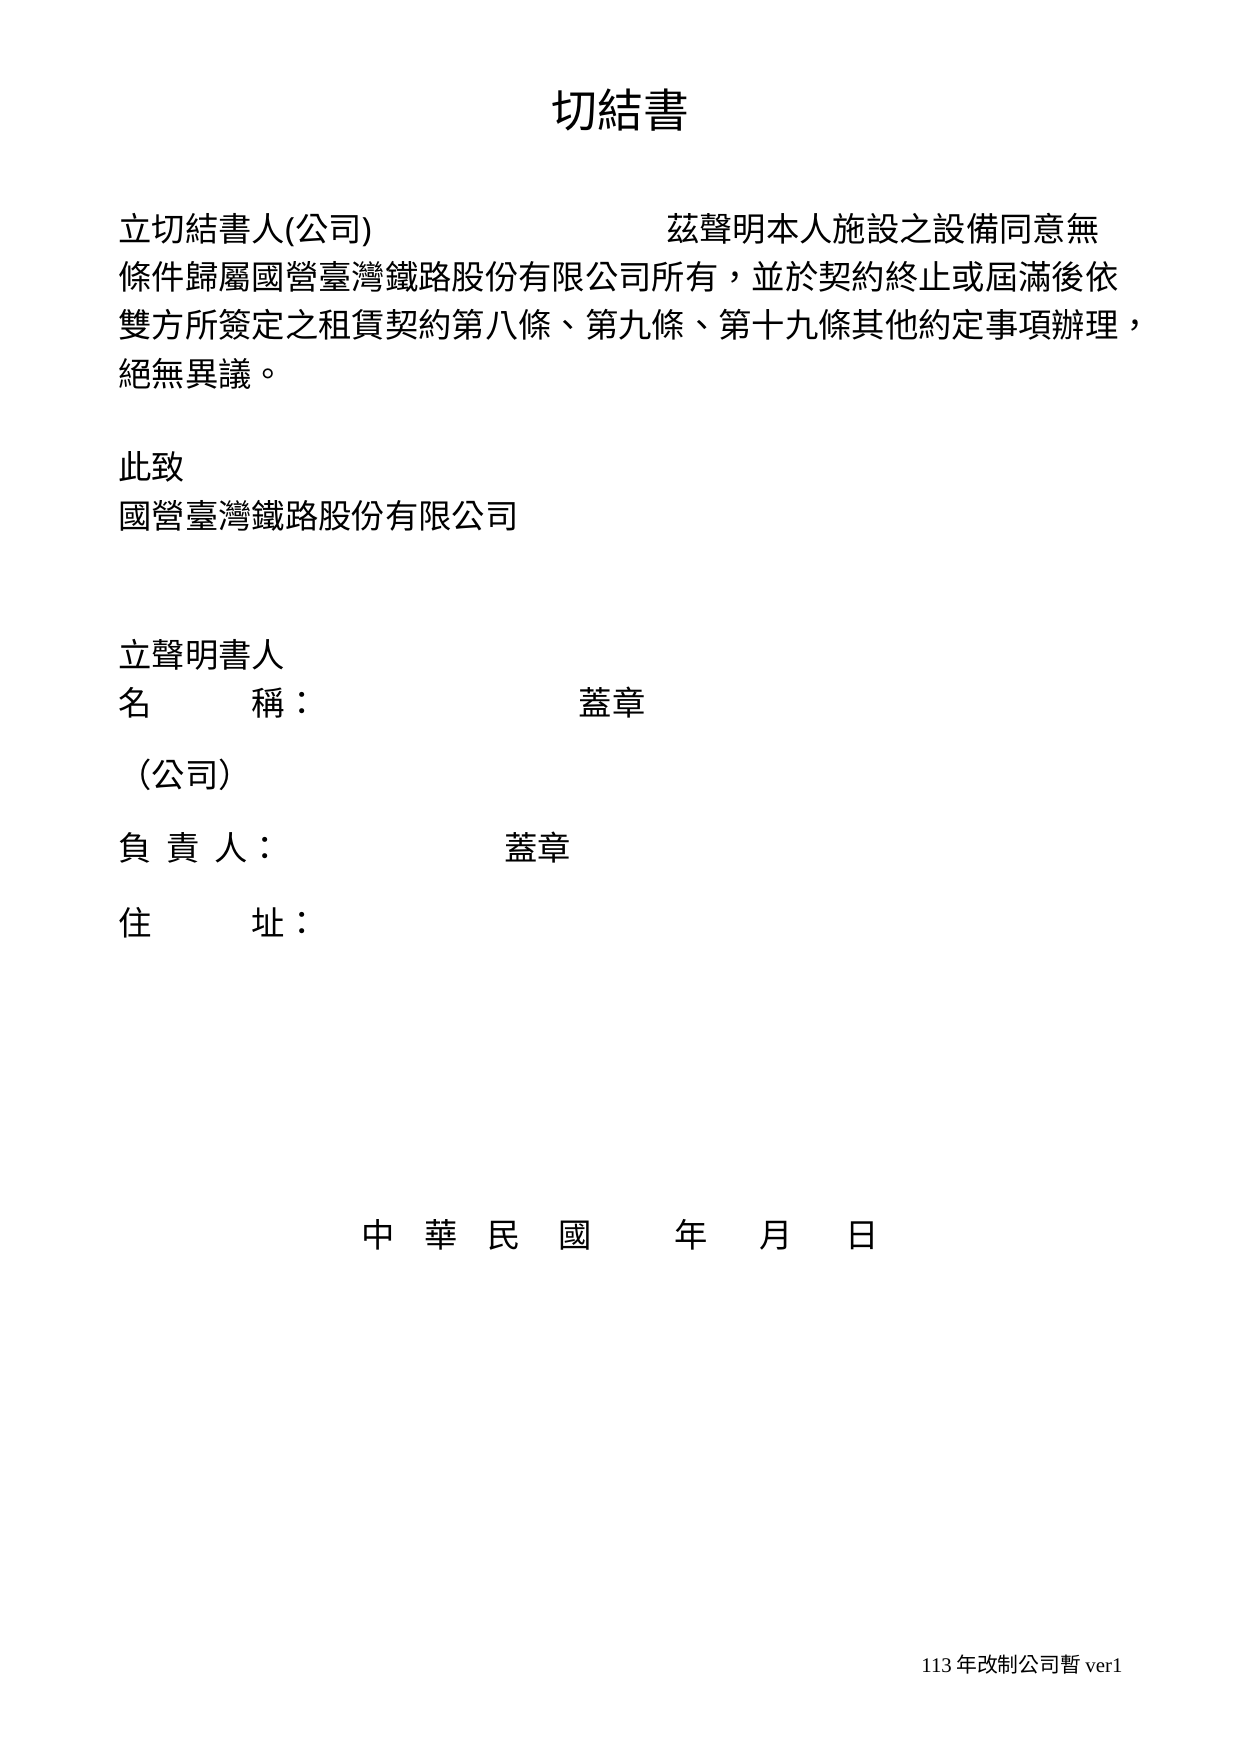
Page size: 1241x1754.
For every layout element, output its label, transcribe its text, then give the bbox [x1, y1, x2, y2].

text 中 華 民 國 年 月 日 [118, 1206, 1122, 1258]
text 立聲明書人 [118, 628, 1122, 677]
text 國營臺灣鐵路股份有限公司 [118, 489, 1122, 538]
text 切結書 [118, 74, 1122, 140]
text （公司） [118, 749, 1122, 797]
text 住 址： [118, 893, 1122, 946]
text 名 稱： 蓋章 [118, 677, 1122, 725]
text 負 責 人： 蓋章 [118, 821, 1122, 869]
text 此致 [118, 441, 1122, 489]
text 立切結書人(公司) 茲聲明本人施設之設備同意無條件歸屬國營臺灣鐵路股份有限公司所有，並於契約終止或屆滿後依雙方所簽定之租賃契約第八條、第九條、第十九條其他約定事項辦理，絕無異議。 [118, 203, 1122, 396]
